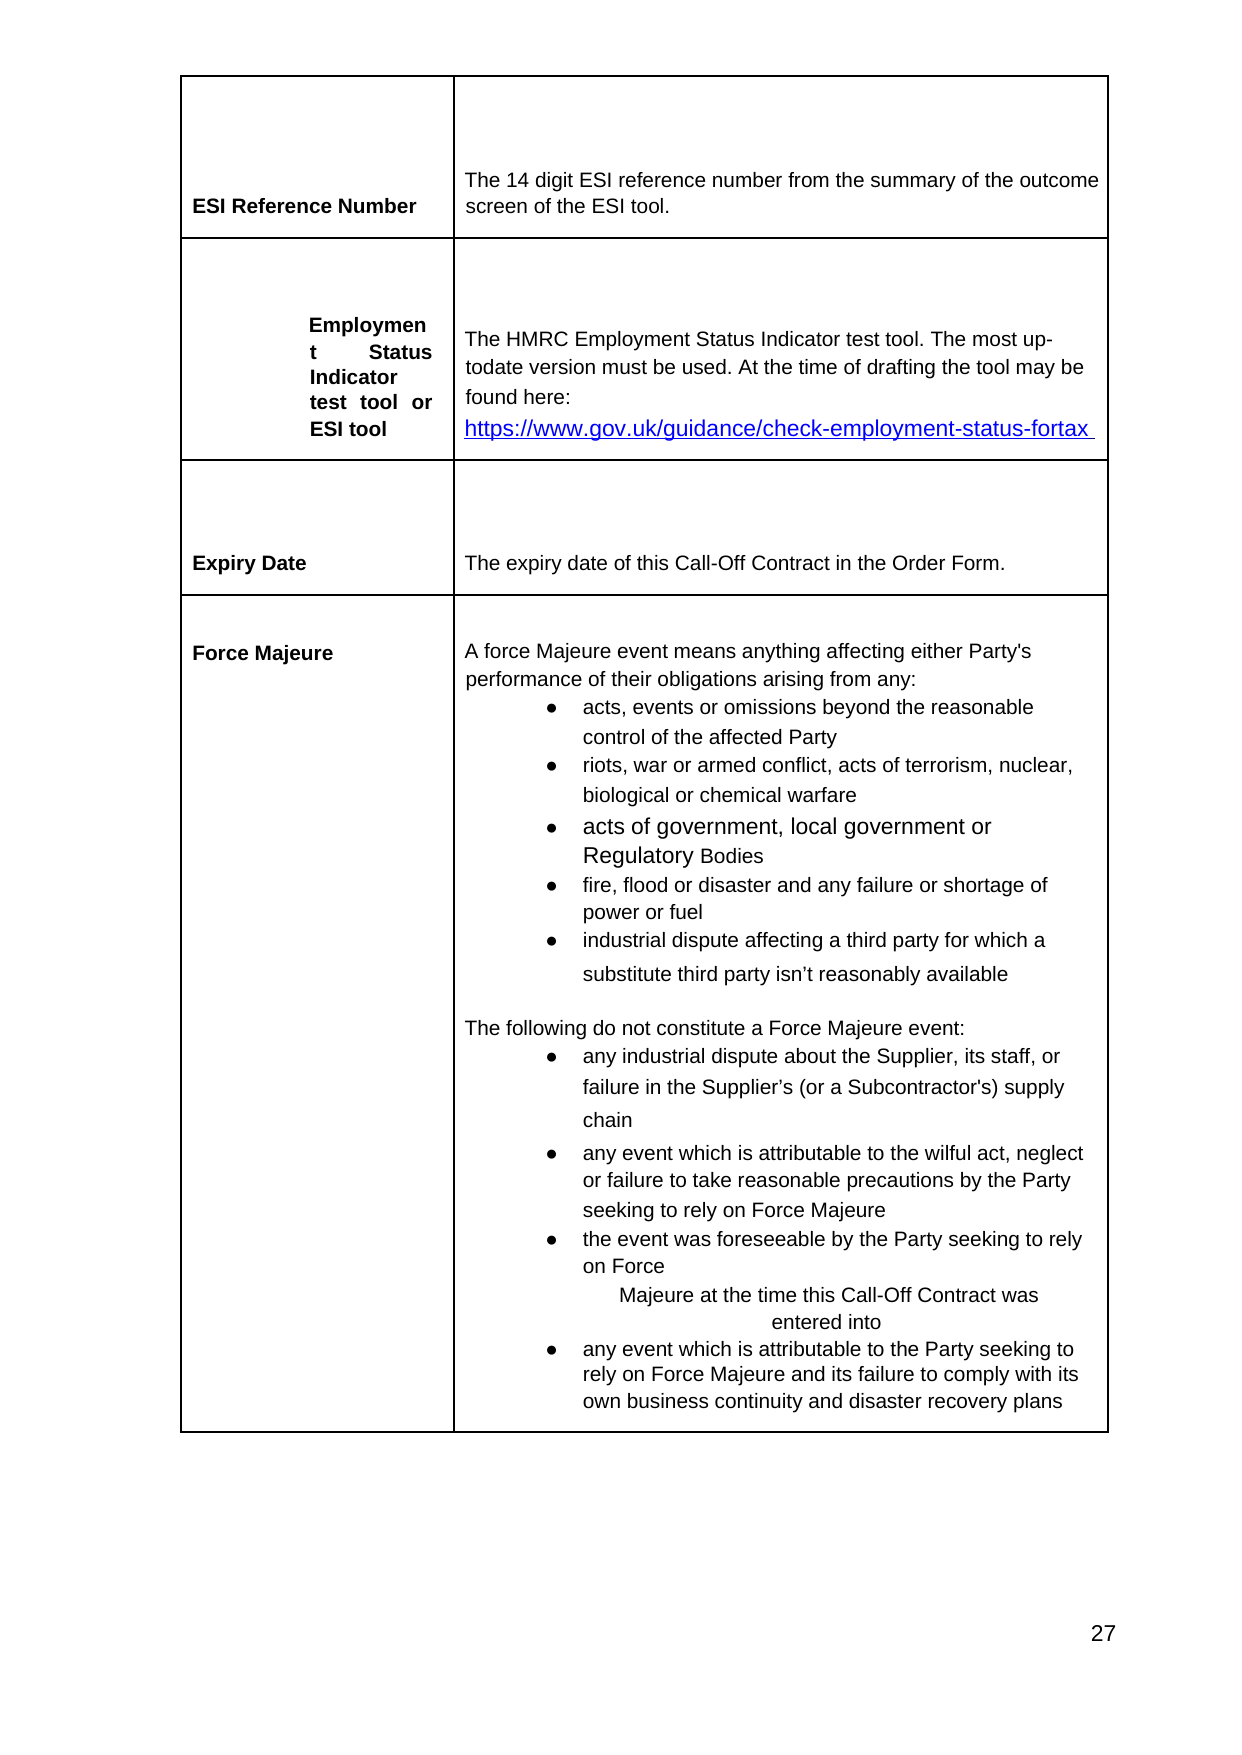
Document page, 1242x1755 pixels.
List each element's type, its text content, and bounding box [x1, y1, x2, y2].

table_header ESI Reference Number [182, 77, 453, 237]
table_cell The expiry date of this Call-Off Contract in the Order Form. [455, 461, 1107, 593]
table_cell The HMRC Employment Status Indicator test tool. The most up-todate version must be used. At the time of drafting the tool may be found here: https://www.gov.uk/guidance/check-employment-status-fortax [455, 239, 1107, 459]
table_cell Expiry Date [182, 461, 453, 593]
table_cell A force Majeure event means anything affecting either Party's performance of their obligations arising from any: acts, events or omissions beyond the reasonable control of the affected Party riots, war or armed conflict, acts of terrorism, nuclear, biological or chemical warfare acts of government, local government or Regulatory Bodies fire, flood or disaster and any failure or shortage of power or fuel industrial dispute affecting a third party for which a substitute third party isn’t reasonably available The following do not constitute a Force Majeure event: any industrial dispute about the Supplier, its staff, or failure in the Supplier’s (or a Subcontractor's) supply chain any event which is attributable to the wilful act, neglect or failure to take reasonable precautions by the Party seeking to rely on Force Majeure the event was foreseeable by the Party seeking to rely on Force Majeure at the time this Call-Off Contract was entered into any event which is attributable to the Party seeking to rely on Force Majeure and its failure to comply with its own business continuity and disaster recovery plans [455, 596, 1107, 1431]
table_cell Employment Status Indicator test tool or ESI tool [182, 239, 453, 459]
table_header The 14 digit ESI reference number from the summary of the outcome screen of the ESI tool. [455, 77, 1107, 237]
table_cell Force Majeure [182, 596, 453, 1431]
